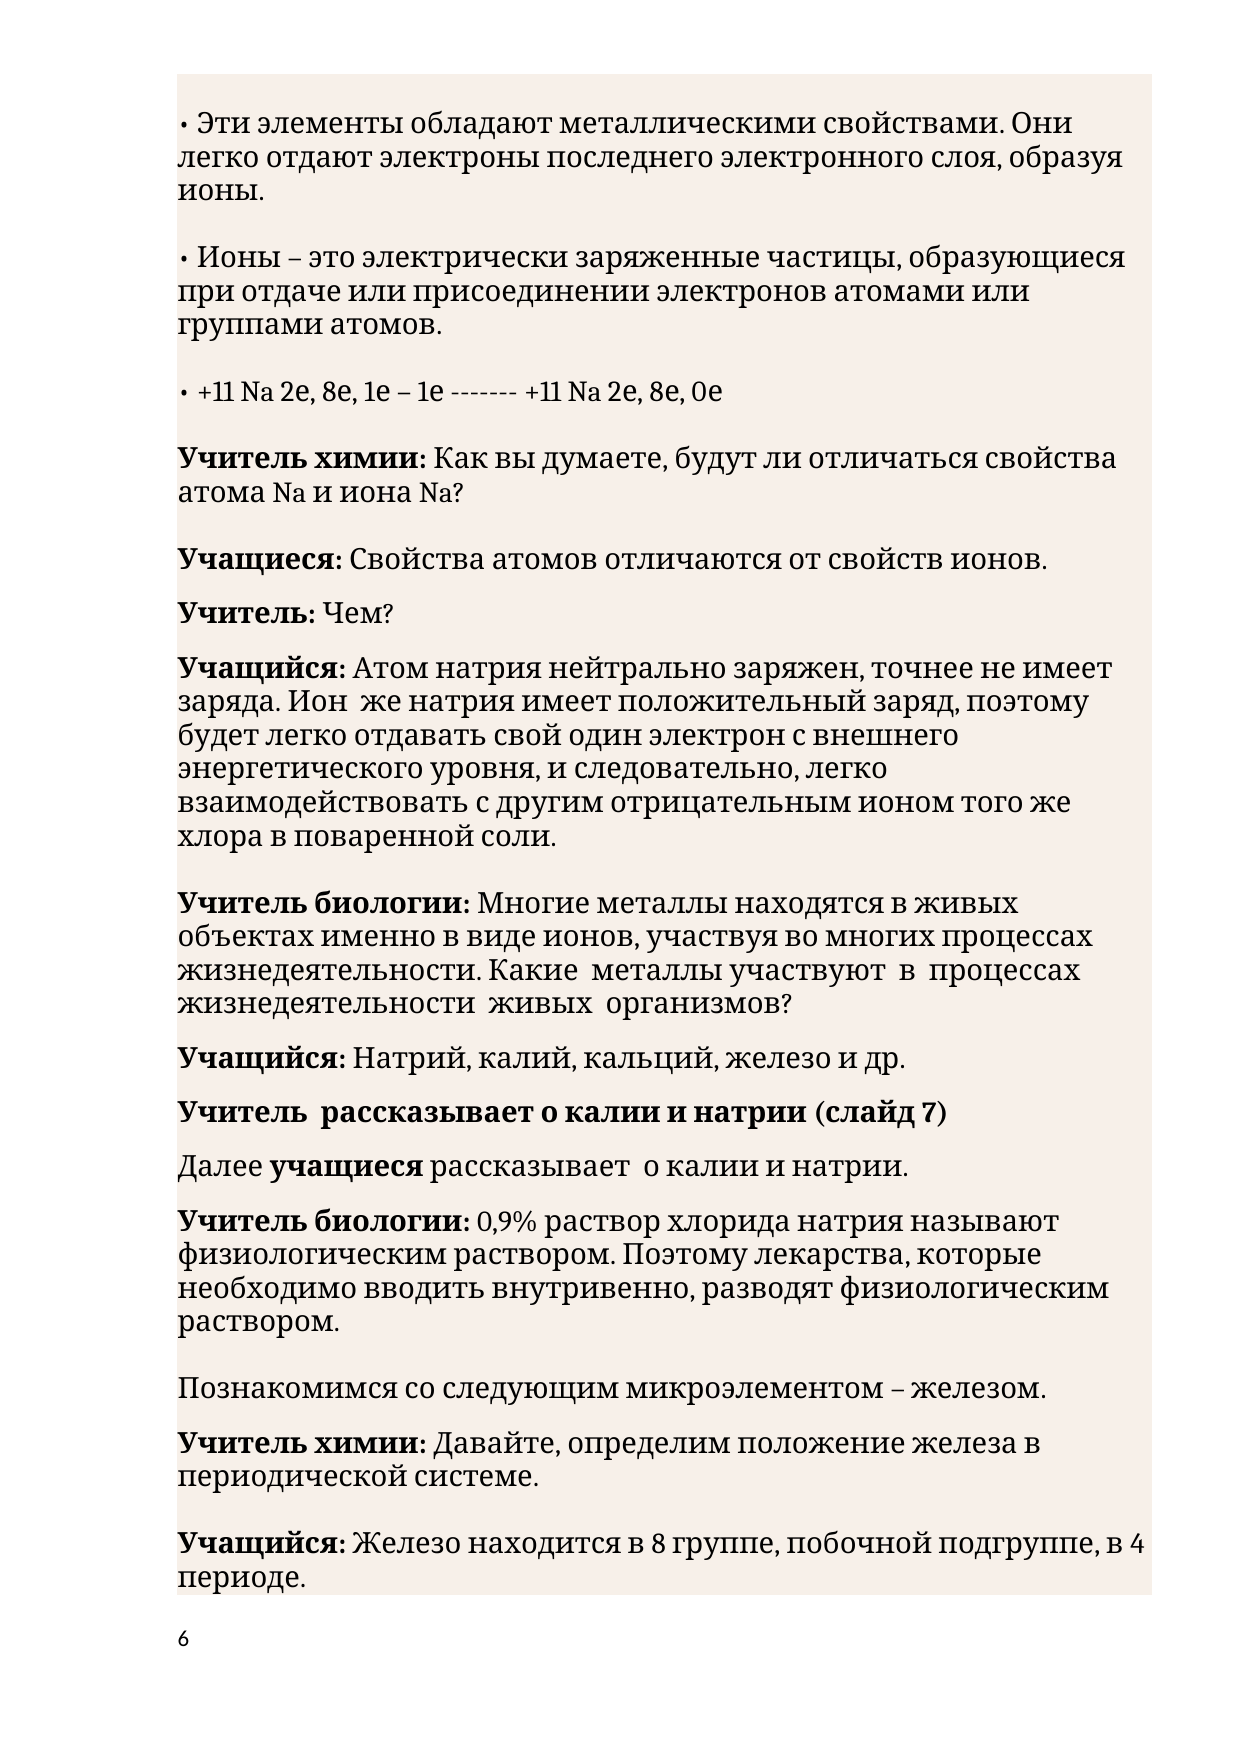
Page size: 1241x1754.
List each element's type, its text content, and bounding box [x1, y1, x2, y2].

text Учитель: Чем? [177, 598, 1152, 631]
text Учащийся: Натрий, калий, кальций, железо и др. [177, 1042, 1152, 1075]
text Учитель рассказывает о калии и натрии (слайд 7) [177, 1096, 1152, 1130]
text • Эти элементы обладают металлическими свойствами. Они легко отдают электроны последнего электронного слоя, образуя ионы. • Ионы – это электрически заряженные частицы, образующиеся при отдаче или присоединении электронов атомами или группами атомов. • +11 Na 2е, 8е, 1е – 1е ------- +11 Na 2е, 8е, 0е Учитель химии: Как вы думаете, будут ли отличаться свойства атома Na и иона Na? Учащиеся: Свойства атомов отличаются от свойств ионов. [177, 74, 1152, 577]
text Далее учащиеся рассказывает о калии и натрии. [177, 1151, 1152, 1184]
text Учитель биологии: 0,9% раствор хлорида натрия называют физиологическим раствором. Поэтому лекарства, которые необходимо вводить внутривенно, разводят физиологическим раствором. Познакомимся со следующим микроэлементом – железом. [177, 1205, 1152, 1406]
text Учащийся: Атом натрия нейтрально заряжен, точнее не имеет заряда. Ион же натрия имеет положительный заряд, поэтому будет легко отдавать свой один электрон с внешнего энергетического уровня, и следовательно, легко взаимодействовать с другим отрицательным ионом того же хлора в поваренной соли. Учитель биологии: Многие металлы находятся в живых объектах именно в виде ионов, участвуя во многих процессах жизнедеятельности. Какие металлы участвуют в процессах жизнедеятельности живых организмов? [177, 652, 1152, 1021]
text Учитель химии: Давайте, определим положение железа в периодической системе. Учащийся: Железо находится в 8 группе, побочной подгруппе, в 4 периоде. [177, 1427, 1152, 1595]
